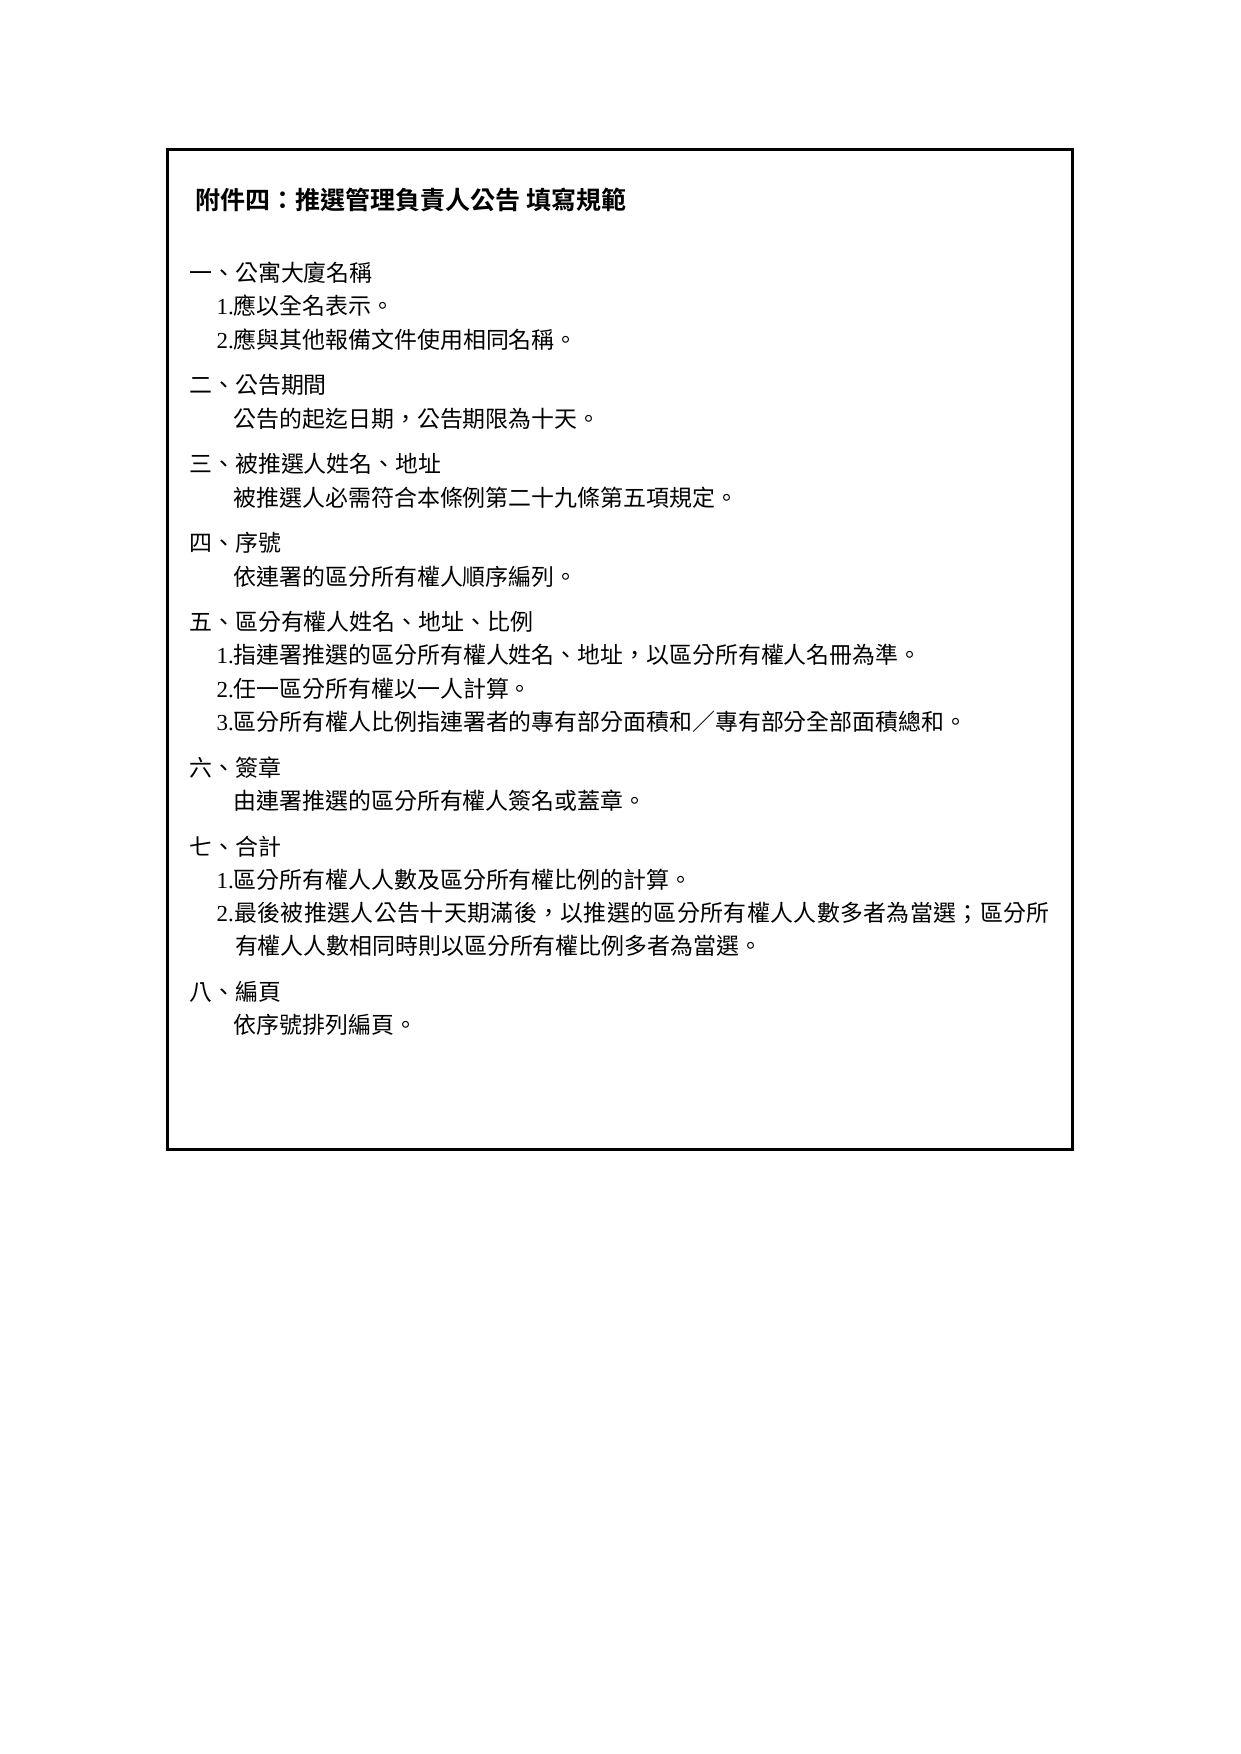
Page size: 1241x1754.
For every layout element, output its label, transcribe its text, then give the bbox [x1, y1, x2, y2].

table_header 附件四：推選管理負責人公告 填寫規範 一、公寓大廈名稱 1.應以全名表示。 2.應與其他報備文件使用相同名稱。 二、公告期間 公告的起迄日期，公告期限為十天。 三、被推選人姓名、地址 被推選人必需符合本條例第二十九條第五項規定。 四、序號 依連署的區分所有權人順序編列。 五、區分有權人姓名、地址、比例 1.指連署推選的區分所有權人姓名、地址，以區分所有權人名冊為準。 2.任一區分所有權以一人計算。 3.區分所有權人比例指連署者的專有部分面積和／專有部分全部面積總和。 六、簽章 由連署推選的區分所有權人簽名或蓋章。 七、合計 1.區分所有權人人數及區分所有權比例的計算。 2.最後被推選人公告十天期滿後，以推選的區分所有權人人數多者為當選；區分所有權人人數相同時則以區分所有權比例多者為當選。 八、編頁 依序號排列編頁。 [169, 151, 1071, 1148]
